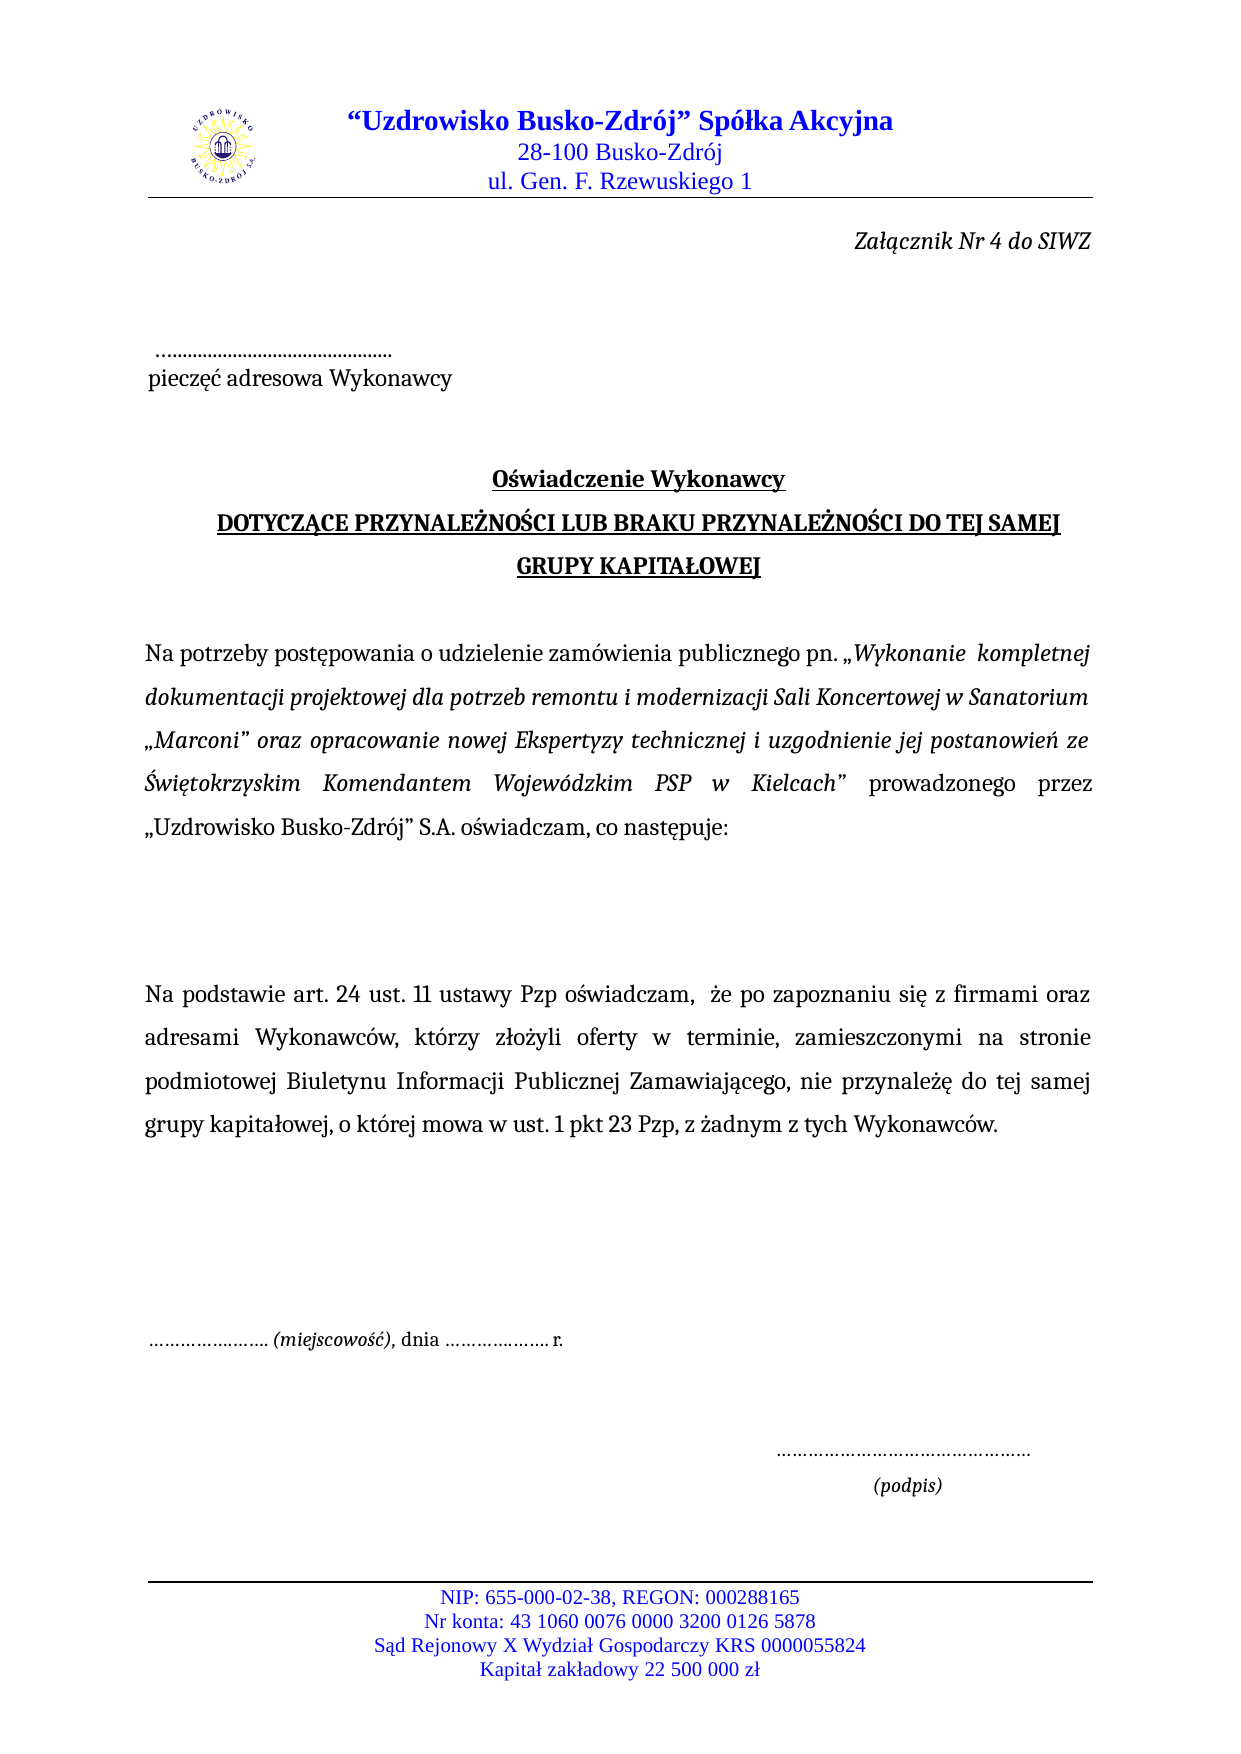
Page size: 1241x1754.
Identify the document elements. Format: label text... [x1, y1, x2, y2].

list Załącznik Nr 4 do SIWZ [148, 227, 1093, 256]
text …………….……. (miejscowość), dnia ………….……. r. [148, 1327, 1093, 1352]
list (podpis) [149, 1474, 1093, 1498]
text ………………………………………… [149, 1437, 1093, 1462]
list Na podstawie art. 24 ust. 11 ustawy Pzp oświadczam, że po zapoznaniu się z firmami oraz adresami Wykonawców, którzy złożyli oferty w terminie, zamieszczonymi na stronie podmiotowej Biuletynu Informacji Publicznej Zamawiającego, nie przynależę do tej samej grupy kapitałowej, o której mowa w ust. 1 pkt 23 Pzp, z żadnym z tych Wykonawców. [144, 980, 1093, 1139]
list pieczęć adresowa Wykonawcy [148, 364, 1093, 393]
list DOTYCZĄCE PRZYNALEŻNOŚCI LUB BRAKU PRZYNALEŻNOŚCI DO TEJ SAMEJ GRUPY KAPITAŁOWEJ [148, 509, 1093, 581]
list Oświadczenie Wykonawcy [148, 465, 1093, 494]
list Na potrzeby postępowania o udzielenie zamówienia publicznego pn. „Wykonanie kompletnej dokumentacji projektowej dla potrzeb remontu i modernizacji Sali Koncertowej w Sanatorium „Marconi” oraz opracowanie nowej Ekspertyzy technicznej i uzgodnienie jej postanowień ze Świętokrzyskim Komendantem Wojewódzkim PSP w Kielcach” prowadzonego przez „Uzdrowisko Busko-Zdrój” S.A. oświadczam, co następuje: [144, 639, 1093, 842]
list …............................................ [148, 335, 1093, 364]
